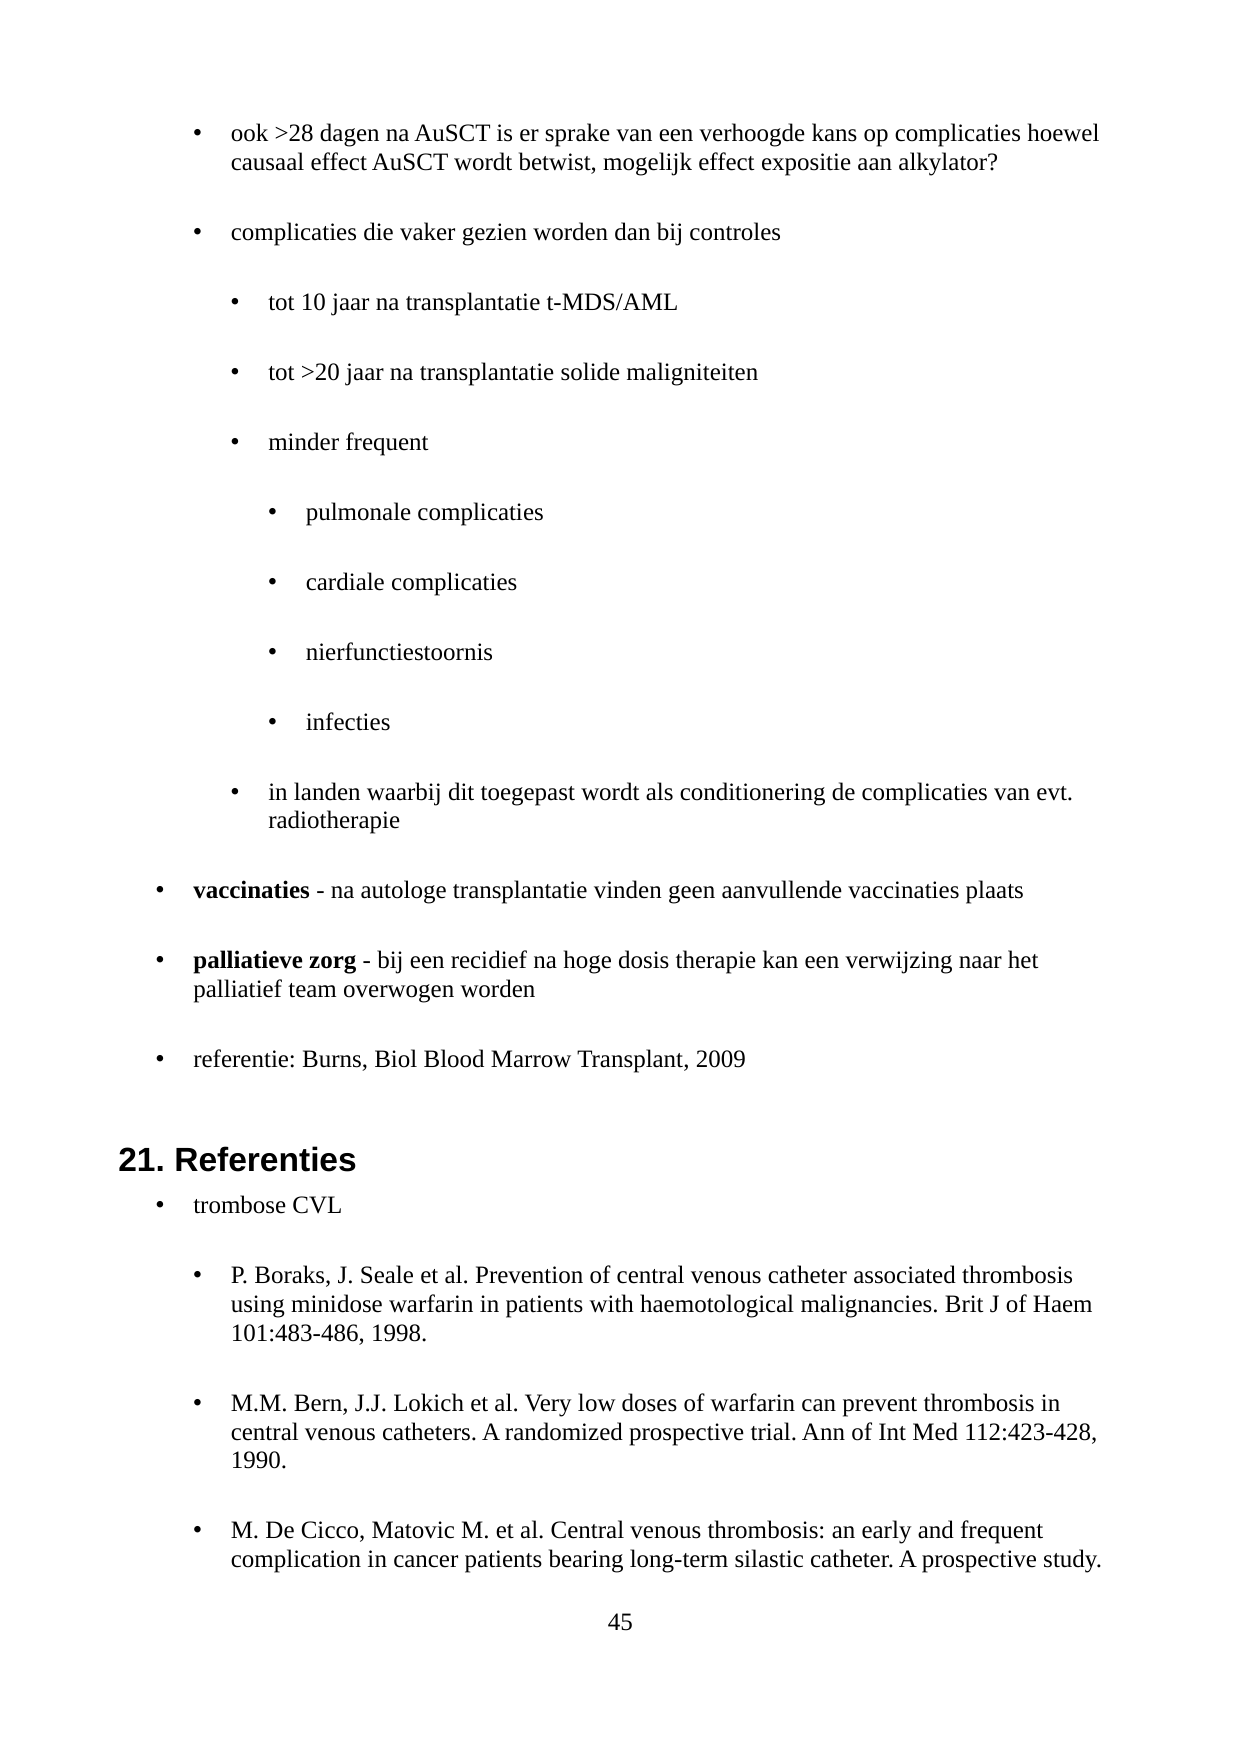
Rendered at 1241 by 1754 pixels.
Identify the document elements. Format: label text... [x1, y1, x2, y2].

list nierfunctiestoornis [268, 637, 1122, 694]
list pulmonale complicaties [268, 497, 1122, 554]
list cardiale complicaties [268, 567, 1122, 624]
list palliatieve zorg - bij een recidief na hoge dosis therapie kan een verwijzing naar het palliatief team overwogen worden [156, 946, 1122, 1032]
list vaccinaties - na autologe transplantatie vinden geen aanvullende vaccinaties plaats [156, 876, 1122, 933]
list tot 10 jaar na transplantatie t-MDS/AML [231, 287, 1122, 344]
list M. De Cicco, Matovic M. et al. Central venous thrombosis: an early and frequent complication in cancer patients bearing long-term silastic catheter. A prospective study. [193, 1516, 1122, 1573]
list in landen waarbij dit toegepast wordt als conditionering de complicaties van evt. radiotherapie [231, 777, 1122, 863]
subtitle Referenties [118, 1139, 1122, 1178]
list ook >28 dagen na AuSCT is er sprake van een verhoogde kans op complicaties hoewel causaal effect AuSCT wordt betwist, mogelijk effect expositie aan alkylator? [193, 118, 1122, 204]
list tot >20 jaar na transplantatie solide maligniteiten [231, 357, 1122, 414]
list infecties [268, 707, 1122, 764]
list complicaties die vaker gezien worden dan bij controles [193, 217, 1122, 274]
list trombose CVL [156, 1191, 1122, 1248]
list P. Boraks, J. Seale et al. Prevention of central venous catheter associated thrombosis using minidose warfarin in patients with haemotological malignancies. Brit J of Haem 101:483-486, 1998. [193, 1261, 1122, 1376]
list M.M. Bern, J.J. Lokich et al. Very low doses of warfarin can prevent thrombosis in central venous catheters. A randomized prospective trial. Ann of Int Med 112:423-428, 1990. [193, 1388, 1122, 1503]
list referentie: Burns, Biol Blood Marrow Transplant, 2009 [156, 1044, 1122, 1102]
list minder frequent [231, 427, 1122, 484]
